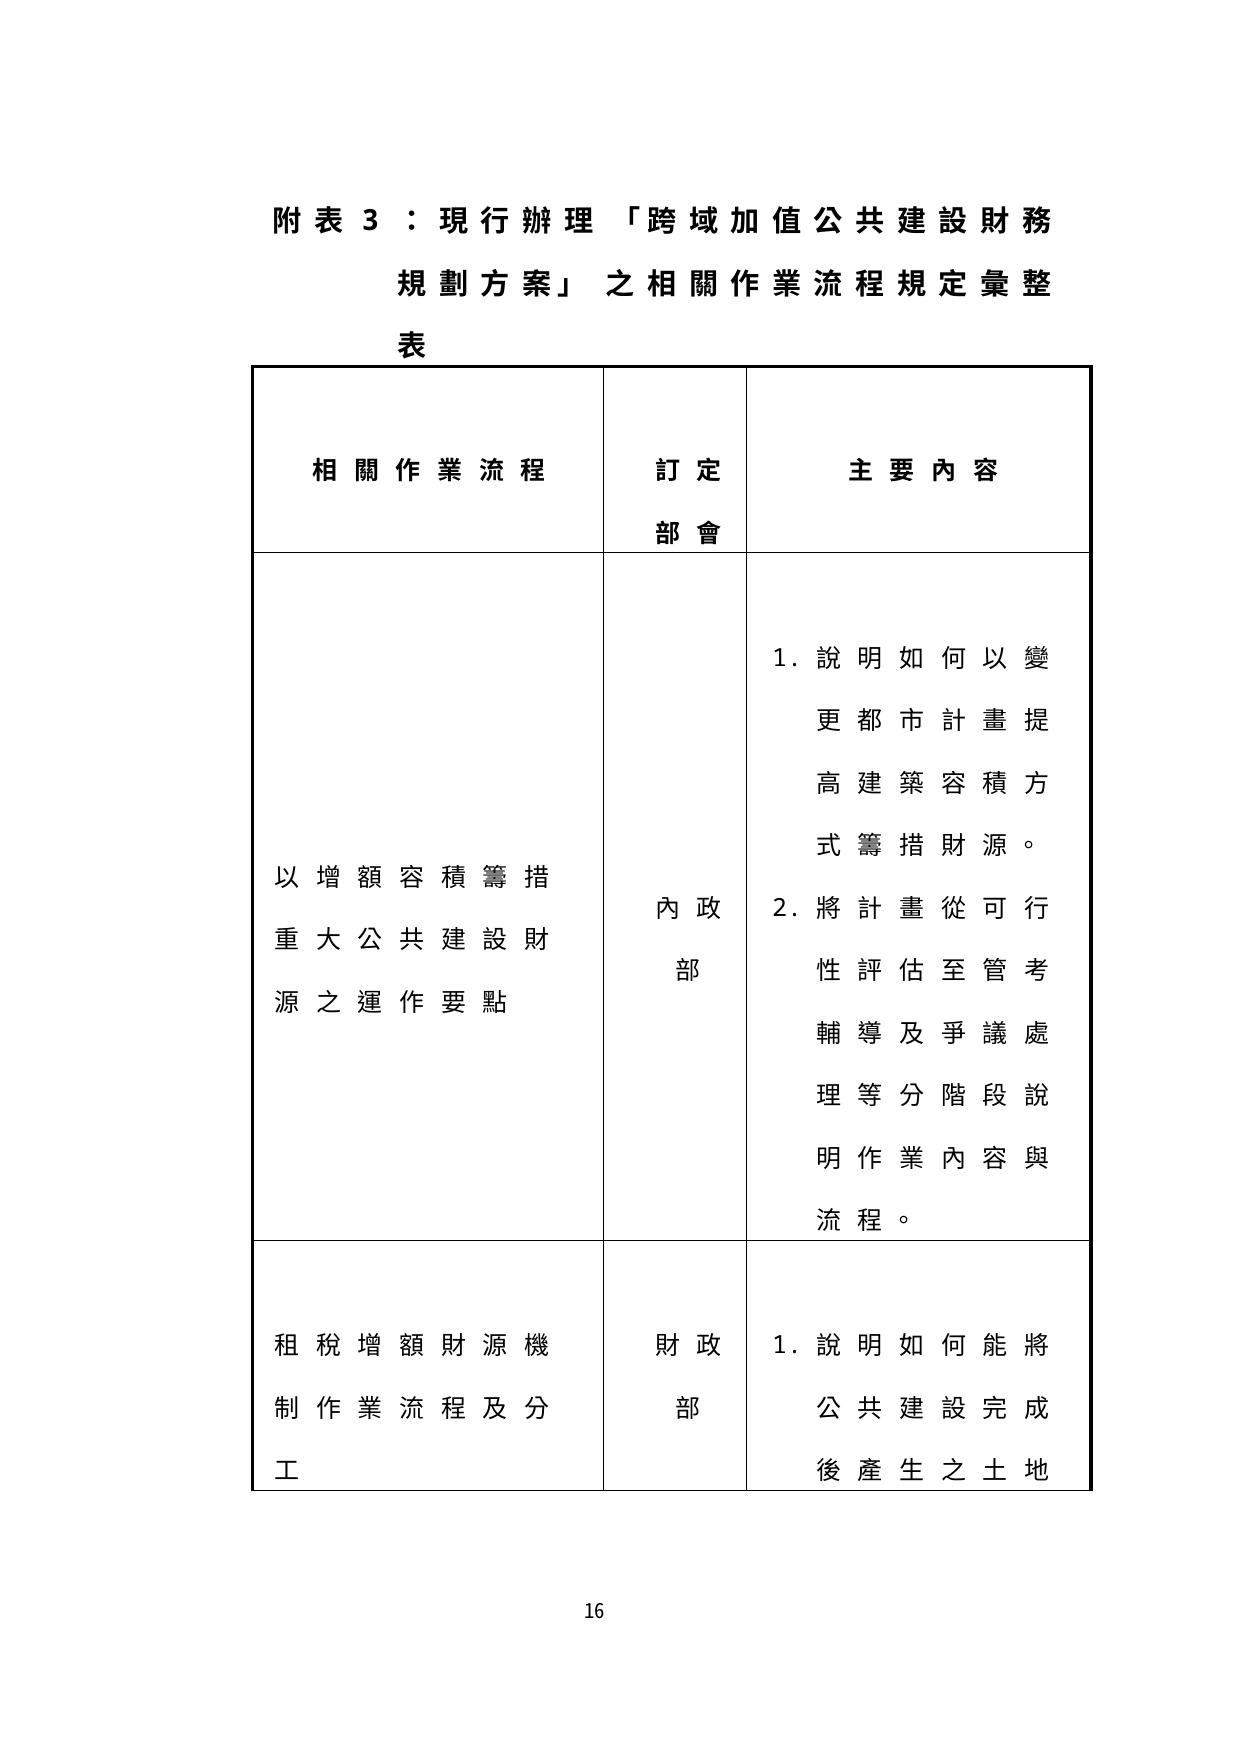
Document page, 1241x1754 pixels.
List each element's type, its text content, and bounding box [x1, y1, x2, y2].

table_header 相關作業流程 [254, 368, 603, 552]
table_cell 1.說明如何以變更都市計畫提高建築容積方式籌措財源。 2.將計畫從可行性評估至管考輔導及爭議處理等分階段說明作業內容與流程。 [747, 553, 1089, 1240]
table_cell 租稅增額財源機制作業流程及分工 [254, 1241, 603, 1490]
table_cell 1.說明如何能將公共建設完成後產生之土地 [747, 1241, 1089, 1490]
table_header 主要內容 [747, 368, 1089, 552]
table_cell 財政部 [604, 1241, 746, 1490]
table_header 訂定部會 [604, 368, 746, 552]
text 附表3：現行辦理「跨域加值公共建設財務規劃方案」之相關作業流程規定彙整表 [242, 177, 1058, 365]
table_cell 以增額容積籌措重大公共建設財源之運作要點 [254, 553, 603, 1240]
table_cell 內政部 [604, 553, 746, 1240]
